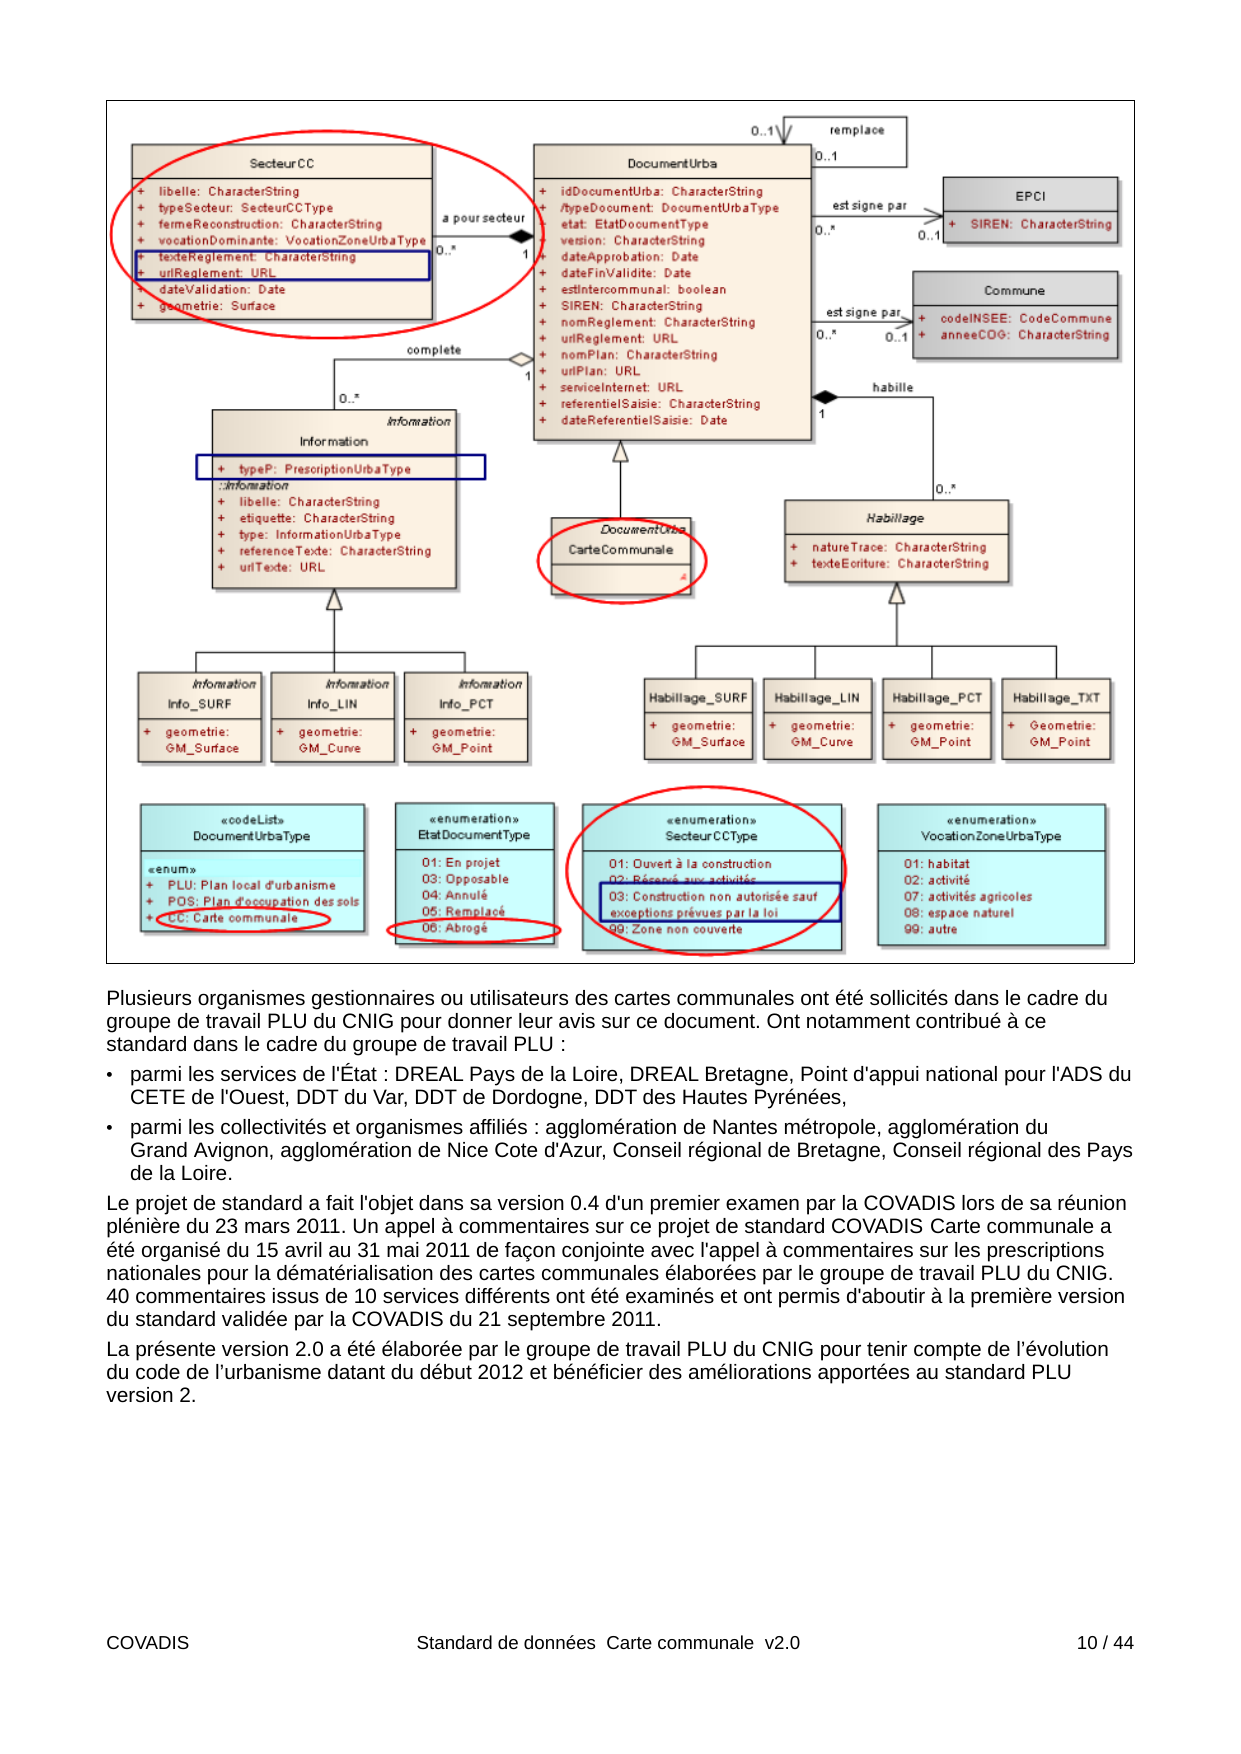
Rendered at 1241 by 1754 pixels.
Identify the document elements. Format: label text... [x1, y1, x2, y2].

list parmi les collectivités et organismes affiliés : agglomération de Nantes métropole, agglomération du Grand Avignon, agglomération de Nice Cote d'Azur, Conseil régional de Bretagne, Conseil régional des Pays de la Loire. [106, 1116, 1134, 1185]
picture [109, 103, 1131, 961]
text Le projet de standard a fait l'objet dans sa version 0.4 d'un premier examen par la COVADIS lors de sa réunion plénière du 23 mars 2011. Un appel à commentaires sur ce projet de standard COVADIS Carte communale a été organisé du 15 avril au 31 mai 2011 de façon conjointe avec l'appel à commentaires sur les prescriptions nationales pour la dématérialisation des cartes communales élaborées par le groupe de travail PLU du CNIG. 40 commentaires issus de 10 services différents ont été examinés et ont permis d'aboutir à la première version du standard validée par la COVADIS du 21 septembre 2011. [106, 1192, 1134, 1331]
list parmi les services de l'État : DREAL Pays de la Loire, DREAL Bretagne, Point d'appui national pour l'ADS du CETE de l'Ouest, DDT du Var, DDT de Dordogne, DDT des Hautes Pyrénées, [106, 1063, 1134, 1109]
text La présente version 2.0 a été élaborée par le groupe de travail PLU du CNIG pour tenir compte de l’évolution du code de l’urbanisme datant du début 2012 et bénéficier des améliorations apportées au standard PLU version 2. [106, 1337, 1134, 1407]
text Plusieurs organismes gestionnaires ou utilisateurs des cartes communales ont été sollicités dans le cadre du groupe de travail PLU du CNIG pour donner leur avis sur ce document. Ont notamment contribué à ce standard dans le cadre du groupe de travail PLU : [106, 986, 1134, 1056]
